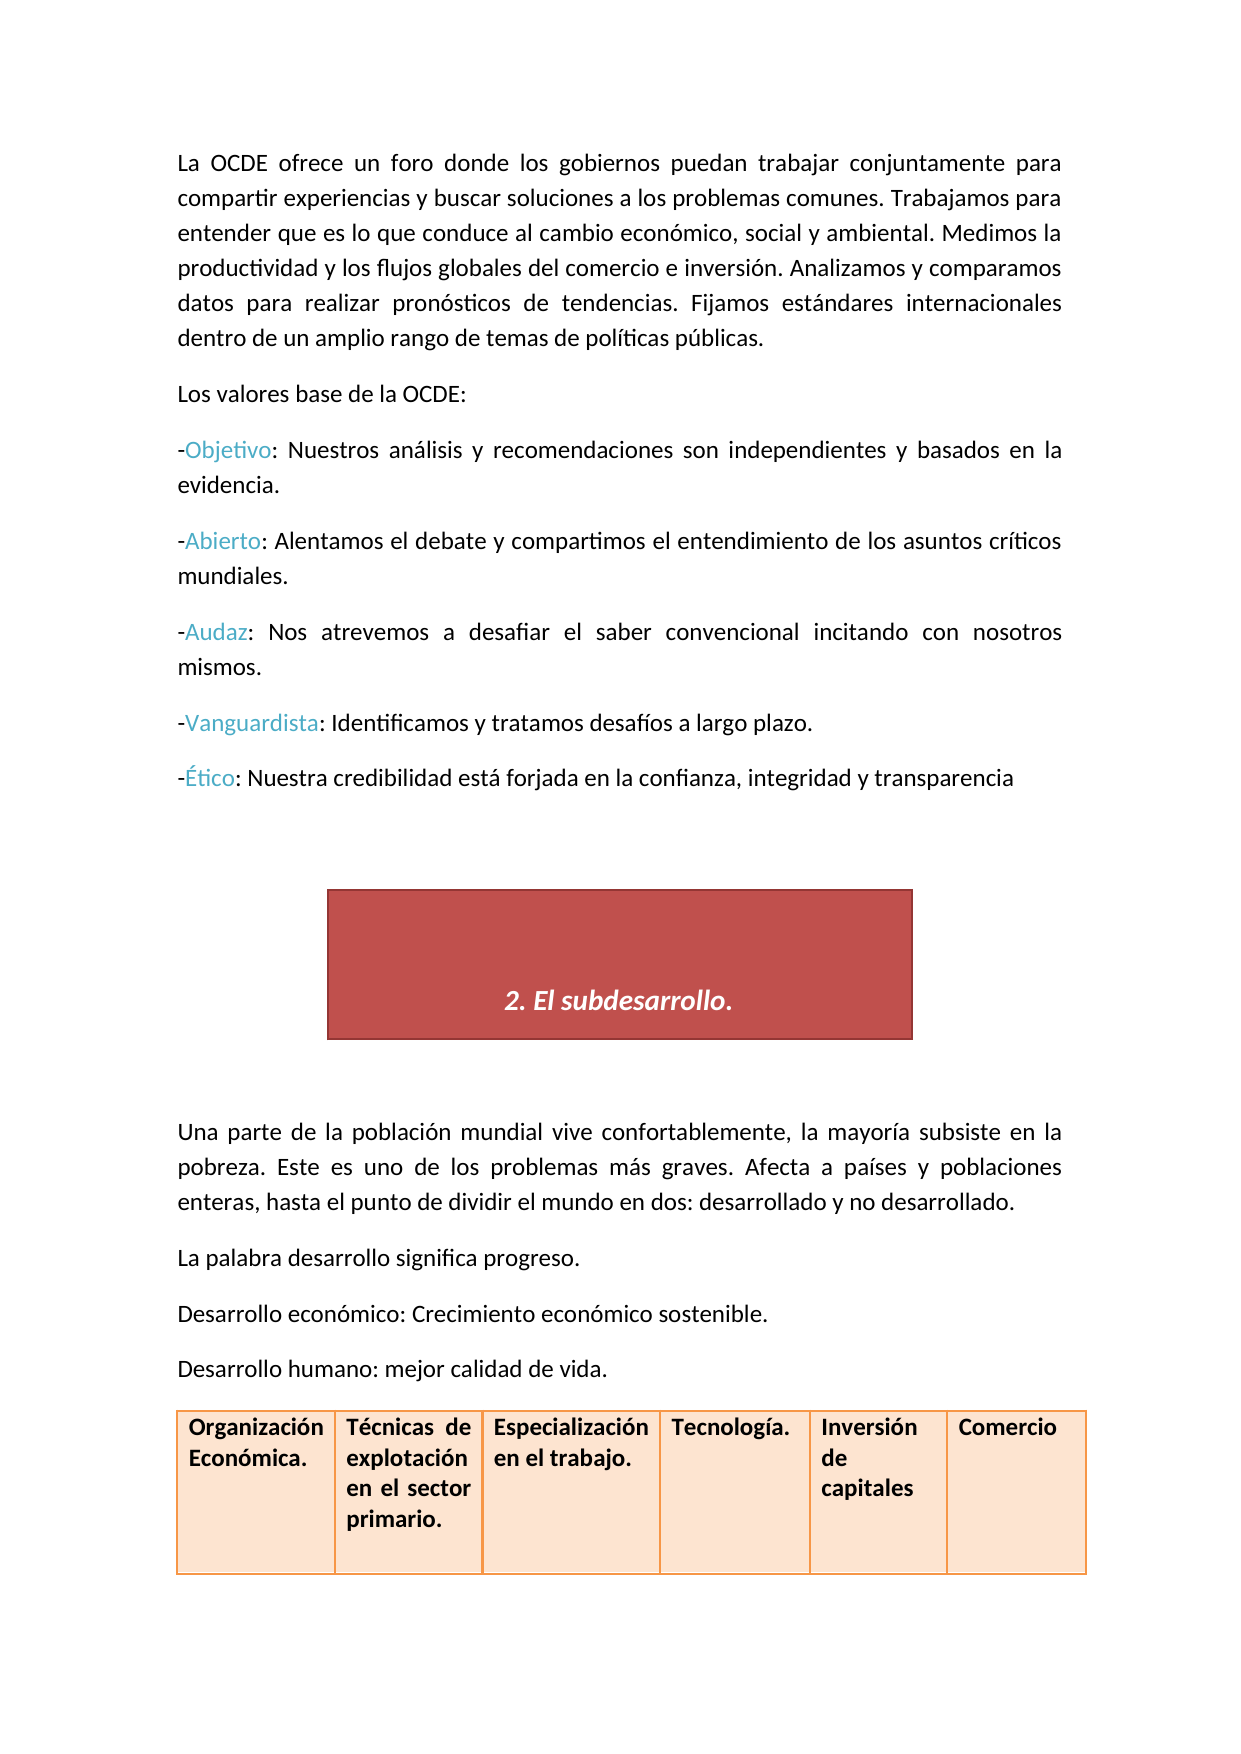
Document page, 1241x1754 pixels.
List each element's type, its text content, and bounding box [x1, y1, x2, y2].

text -Vanguardista: Identificamos y tratamos desafíos a largo plazo. [177, 707, 1063, 737]
table_header Especialización en el trabajo. [484, 1412, 659, 1572]
text Una parte de la población mundial vive confortablemente, la mayoría subsiste en la pobreza. Este es uno de los problemas más graves. Afecta a países y poblaciones enteras, hasta el punto de dividir el mundo en dos: desarrollado y no desarrollado. [177, 1116, 1063, 1217]
text -Objetivo: Nuestros análisis y recomendaciones son independientes y basados en la evidencia. [177, 434, 1063, 500]
table_header Comercio [948, 1412, 1085, 1572]
text -Ético: Nuestra credibilidad está forjada en la confianza, integridad y transparencia [177, 763, 1063, 793]
text La palabra desarrollo significa progreso. [177, 1242, 1063, 1272]
table_header Organización Económica. [178, 1412, 334, 1572]
text 2. El subdesarrollo. [329, 959, 911, 1038]
text Los valores base de la OCDE: [177, 378, 1063, 409]
table_header Inversión de capitales [811, 1412, 946, 1572]
text La OCDE ofrece un foro donde los gobiernos puedan trabajar conjuntamente para compartir experiencias y buscar soluciones a los problemas comunes. Trabajamos para entender que es lo que conduce al cambio económico, social y ambiental. Medimos la productividad y los flujos globales del comercio e inversión. Analizamos y comparamos datos para realizar pronósticos de tendencias. Fijamos estándares internacionales dentro de un amplio rango de temas de políticas públicas. [177, 148, 1063, 353]
text -Audaz: Nos atrevemos a desafiar el saber convencional incitando con nosotros mismos. [177, 616, 1063, 681]
table_header Tecnología. [661, 1412, 809, 1572]
text Desarrollo económico: Crecimiento económico sostenible. [177, 1298, 1063, 1328]
table_header Técnicas de explotación en el sector primario. [336, 1412, 481, 1572]
text Desarrollo humano: mejor calidad de vida. [177, 1354, 1063, 1384]
text -Abierto: Alentamos el debate y compartimos el entendimiento de los asuntos críticos mundiales. [177, 525, 1063, 591]
